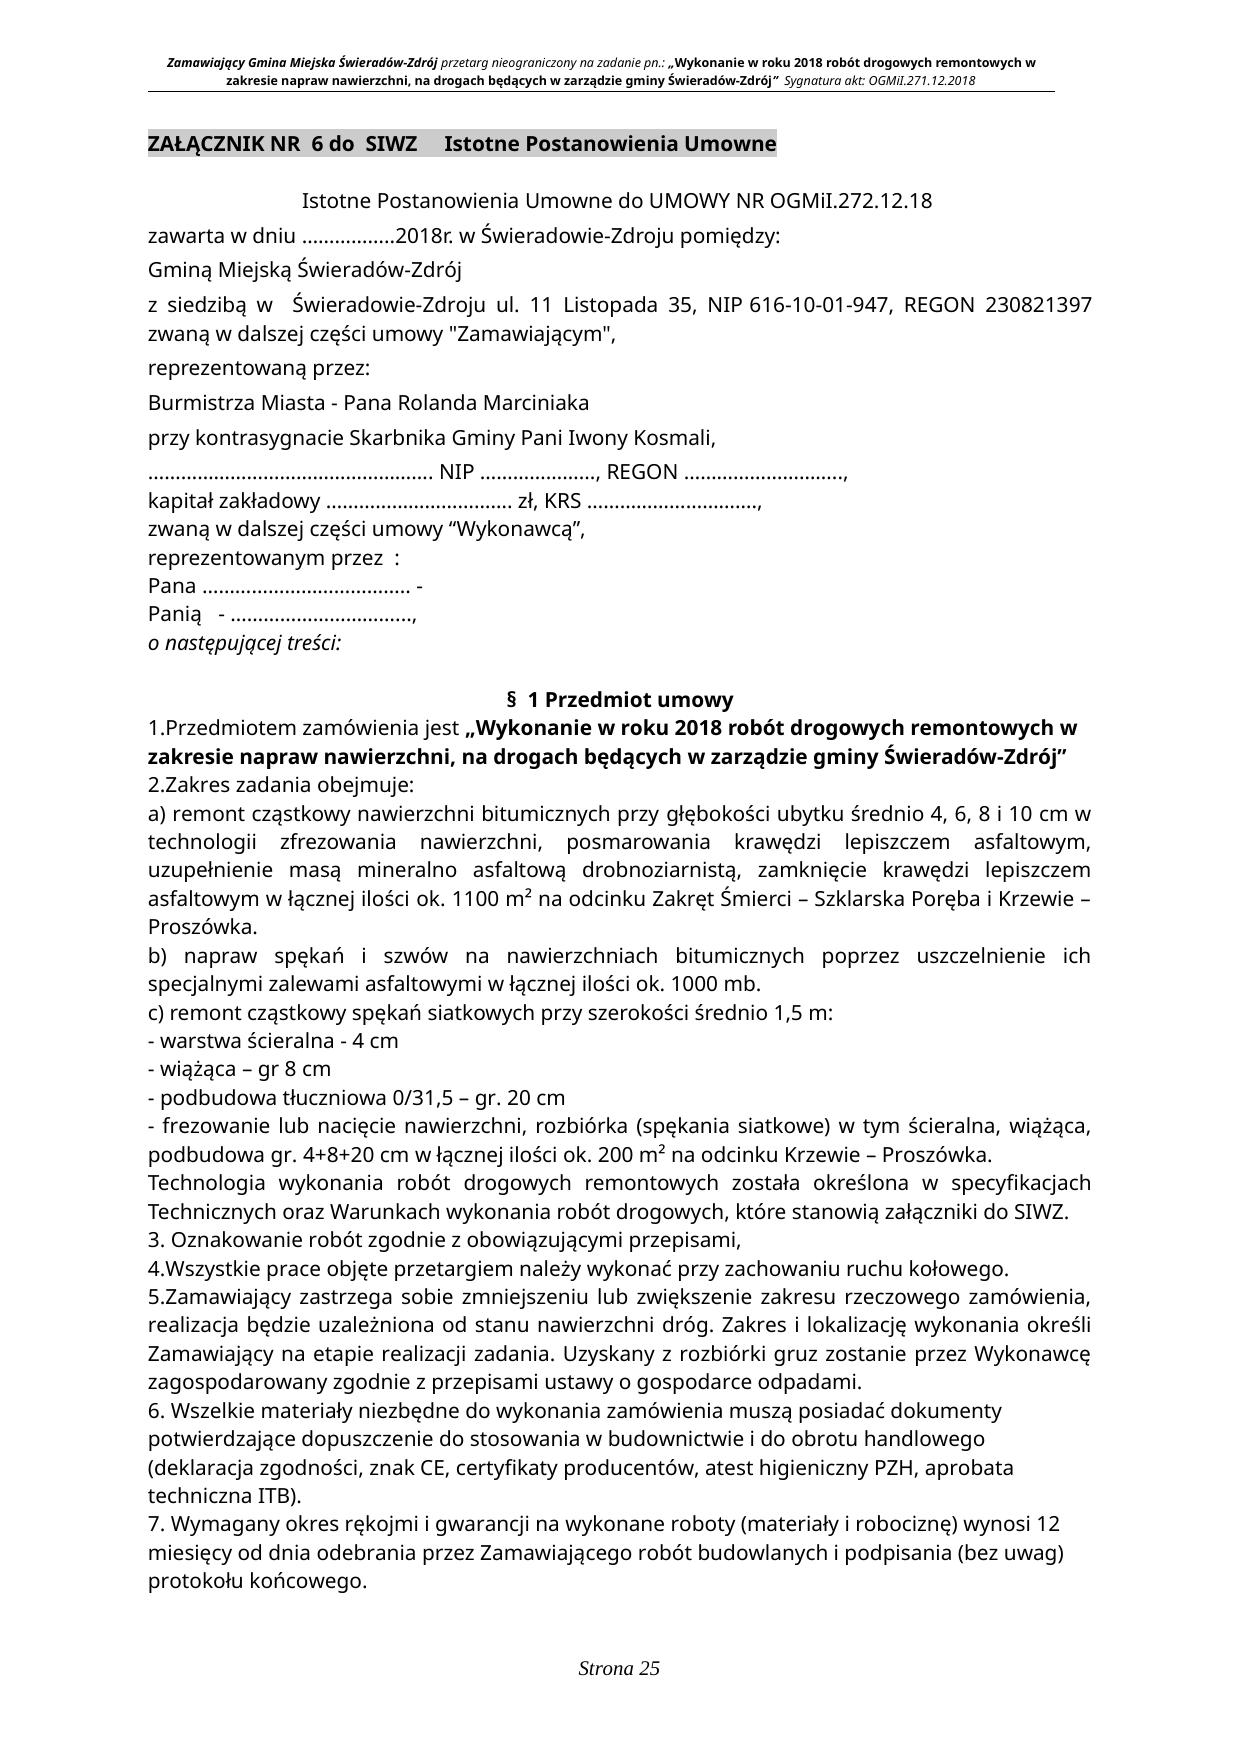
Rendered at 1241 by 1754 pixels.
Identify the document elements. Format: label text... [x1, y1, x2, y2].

text 3. Oznakowanie robót zgodnie z obowiązującymi przepisami, [148, 1225, 1092, 1254]
text reprezentowanym przez : [148, 543, 1092, 571]
text zwaną w dalszej części umowy “Wykonawcą”, [148, 514, 1092, 543]
text Istotne Postanowienia Umowne do UMOWY NR OGMiI.272.12.18 [148, 186, 1092, 214]
text 2.Zakres zadania obejmuje: [148, 770, 1092, 799]
text reprezentowaną przez: [148, 353, 1092, 382]
text § 1 Przedmiot umowy [148, 685, 1092, 713]
text Technologia wykonania robót drogowych remontowych została określona w specyfikacjach Technicznych oraz Warunkach wykonania robót drogowych, które stanowią załączniki do SIWZ. [148, 1168, 1092, 1225]
text zawarta w dniu ……………..2018r. w Świeradowie-Zdroju pomiędzy: [148, 221, 1092, 249]
text - wiążąca – gr 8 cm [148, 1054, 1092, 1083]
text kapitał zakładowy ……………………………. zł, KRS …………………………., [148, 486, 1092, 514]
text - warstwa ścieralna - 4 cm [148, 1026, 1092, 1054]
text - podbudowa tłuczniowa 0/31,5 – gr. 20 cm [148, 1083, 1092, 1111]
text b) napraw spękań i szwów na nawierzchniach bitumicznych poprzez uszczelnienie ich specjalnymi zalewami asfaltowymi w łącznej ilości ok. 1000 mb. [148, 941, 1092, 998]
text a) remont cząstkowy nawierzchni bitumicznych przy głębokości ubytku średnio 4, 6, 8 i 10 cm w technologii zfrezowania nawierzchni, posmarowania krawędzi lepiszczem asfaltowym, uzupełnienie masą mineralno asfaltową drobnoziarnistą, zamknięcie krawędzi lepiszczem asfaltowym w łącznej ilości ok. 1100 m² na odcinku Zakręt Śmierci – Szklarska Poręba i Krzewie – Proszówka. [148, 799, 1092, 941]
text 4.Wszystkie prace objęte przetargiem należy wykonać przy zachowaniu ruchu kołowego. [148, 1254, 1092, 1282]
text Panią - …………………………..., [148, 599, 1092, 628]
subtitle ZAŁĄCZNIK NR 6 do SIWZ Istotne Postanowienia Umowne [148, 129, 1092, 157]
text 5.Zamawiający zastrzega sobie zmniejszeniu lub zwiększenie zakresu rzeczowego zamówienia, realizacja będzie uzależniona od stanu nawierzchni dróg. Zakres i lokalizację wykonania określi Zamawiający na etapie realizacji zadania. Uzyskany z rozbiórki gruz zostanie przez Wykonawcę zagospodarowany zgodnie z przepisami ustawy o gospodarce odpadami. [148, 1282, 1092, 1396]
text ……………………………………………. NIP ………………..., REGON ……………………….., [148, 457, 1092, 486]
text Gminą Miejską Świeradów-Zdrój [148, 256, 1092, 284]
text Pana ……………………………….. - [148, 571, 1092, 599]
text - frezowanie lub nacięcie nawierzchni, rozbiórka (spękania siatkowe) w tym ścieralna, wiążąca, podbudowa gr. 4+8+20 cm w łącznej ilości ok. 200 m² na odcinku Krzewie – Proszówka. [148, 1111, 1092, 1168]
text c) remont cząstkowy spękań siatkowych przy szerokości średnio 1,5 m: [148, 998, 1092, 1026]
text 6. Wszelkie materiały niezbędne do wykonania zamówienia muszą posiadać dokumenty potwierdzające dopuszczenie do stosowania w budownictwie i do obrotu handlowego (deklaracja zgodności, znak CE, certyfikaty producentów, atest higieniczny PZH, aprobata techniczna ITB). [148, 1396, 1092, 1509]
text 7. Wymagany okres rękojmi i gwarancji na wykonane roboty (materiały i robociznę) wynosi 12 miesięcy od dnia odebrania przez Zamawiającego robót budowlanych i podpisania (bez uwag) protokołu końcowego. [148, 1509, 1092, 1595]
text 1.Przedmiotem zamówienia jest „Wykonanie w roku 2018 robót drogowych remontowych w zakresie napraw nawierzchni, na drogach będących w zarządzie gminy Świeradów-Zdrój” [148, 713, 1092, 770]
text przy kontrasygnacie Skarbnika Gminy Pani Iwony Kosmali, [148, 423, 1092, 451]
text o następującej treści: [148, 628, 1092, 656]
text Burmistrza Miasta - Pana Rolanda Marciniaka [148, 388, 1092, 416]
text z siedzibą w Świeradowie-Zdroju ul. 11 Listopada 35, NIP 616-10-01-947, REGON 230821397 zwaną w dalszej części umowy "Zamawiającym", [148, 290, 1092, 347]
